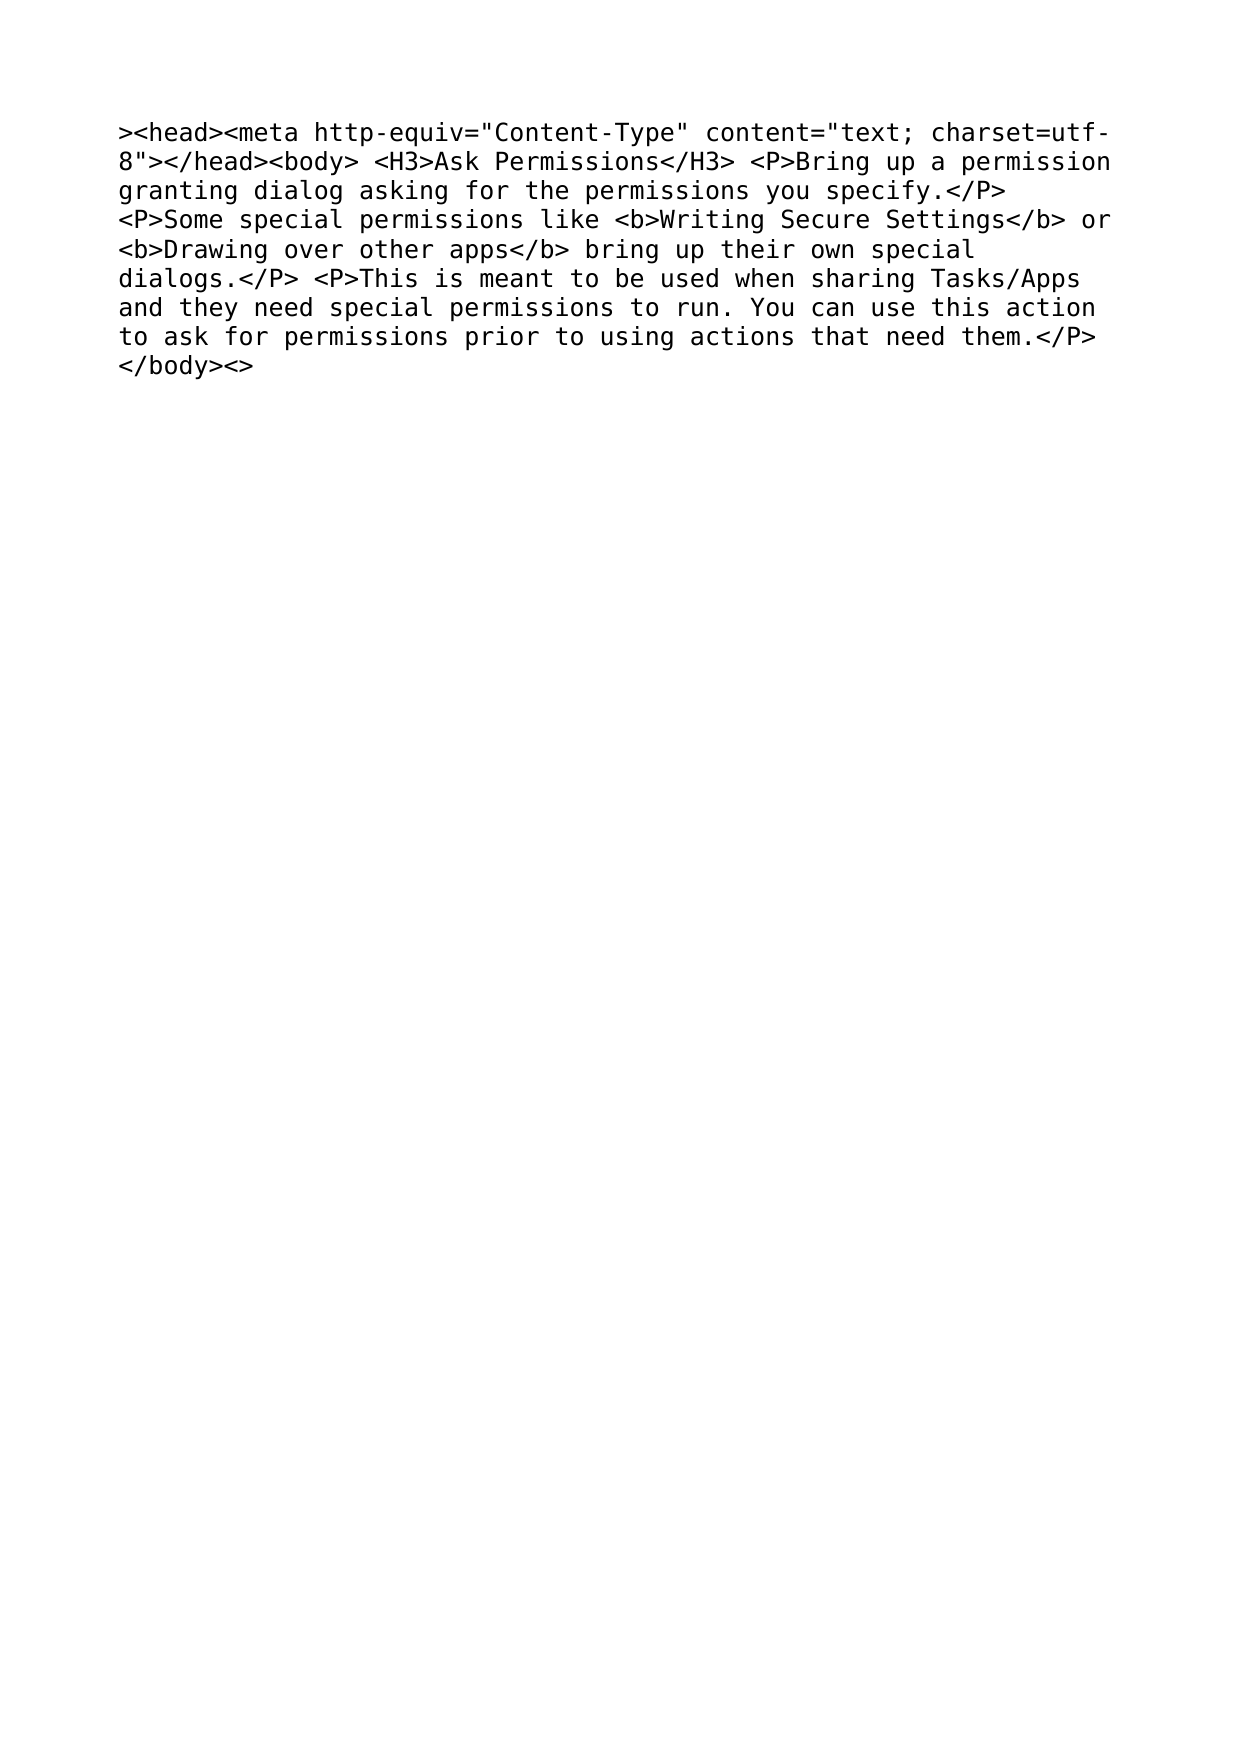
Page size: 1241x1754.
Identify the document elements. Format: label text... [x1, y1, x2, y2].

text ><head><meta http-equiv="Content-Type" content="text; charset=utf-8"></head><body> <H3>Ask Permissions</H3> <P>Bring up a permission granting dialog asking for the permissions you specify.</P> <P>Some special permissions like <b>Writing Secure Settings</b> or <b>Drawing over other apps</b> bring up their own special dialogs.</P> <P>This is meant to be used when sharing Tasks/Apps and they need special permissions to run. You can use this action to ask for permissions prior to using actions that need them.</P> </body><> [118, 118, 1122, 381]
